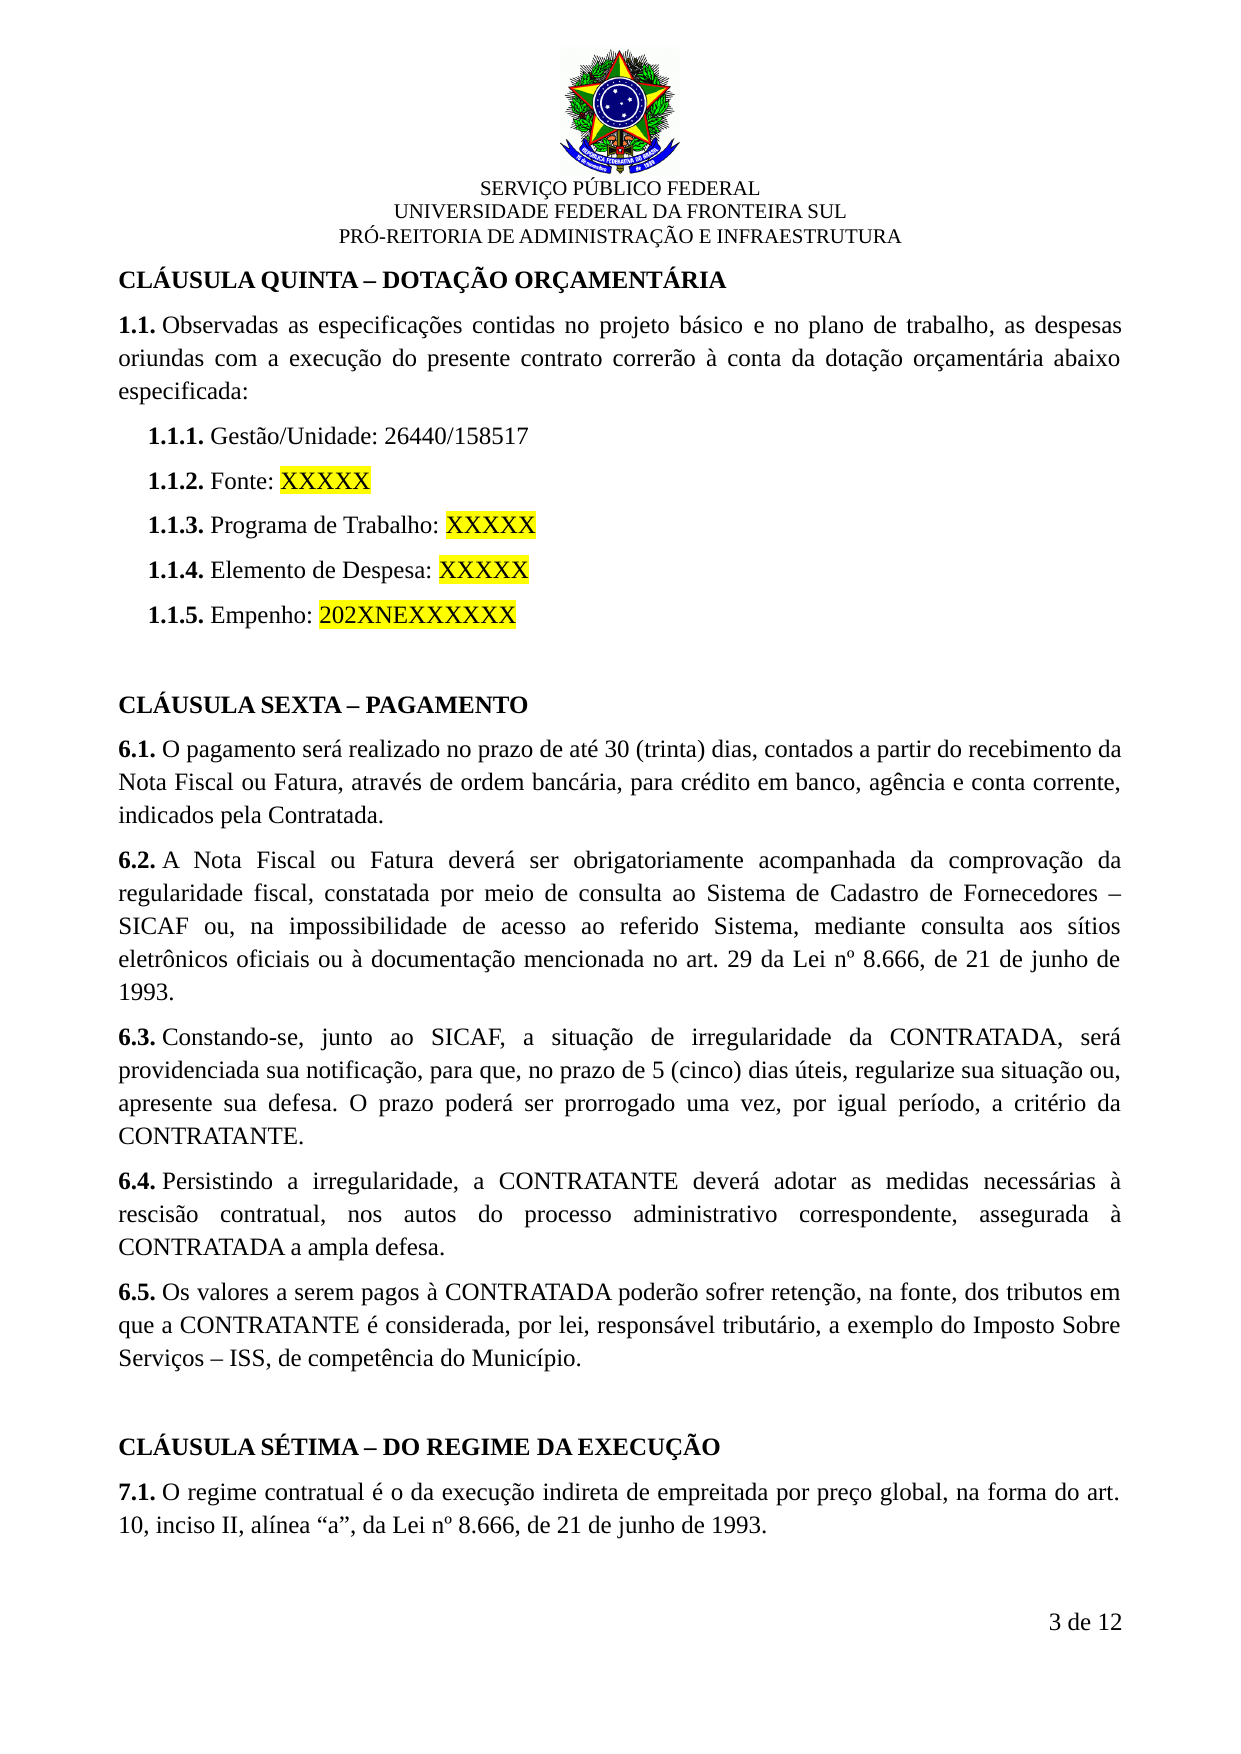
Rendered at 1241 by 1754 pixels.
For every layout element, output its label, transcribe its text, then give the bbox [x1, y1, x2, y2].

list A Nota Fiscal ou Fatura deverá ser obrigatoriamente acompanhada da comprovação da regularidade fiscal, constatada por meio de consulta ao Sistema de Cadastro de Fornecedores – SICAF ou, na impossibilidade de acesso ao referido Sistema, mediante consulta aos sítios eletrônicos oficiais ou à documentação mencionada no art. 29 da Lei nº 8.666, de 21 de junho de 1993. [118, 845, 1122, 1006]
list Elemento de Despesa: XXXXX [148, 555, 1122, 584]
list Fonte: XXXXX [148, 466, 1122, 494]
list O regime contratual é o da execução indireta de empreitada por preço global, na forma do art. 10, inciso II, alínea “a”, da Lei nº 8.666, de 21 de junho de 1993. [118, 1477, 1122, 1539]
picture [560, 47, 681, 176]
list O pagamento será realizado no prazo de até 30 (trinta) dias, contados a partir do recebimento da Nota Fiscal ou Fatura, através de ordem bancária, para crédito em banco, agência e conta corrente, indicados pela Contratada. [118, 734, 1122, 829]
list Gestão/Unidade: 26440/158517 [148, 421, 1122, 450]
list Programa de Trabalho: XXXXX [148, 511, 1122, 539]
text CLÁUSULA QUINTA – DOTAÇÃO ORÇAMENTÁRIA [118, 265, 1122, 294]
text CLÁUSULA SÉTIMA – DO REGIME DA EXECUÇÃO [118, 1432, 1122, 1461]
list Empenho: 202XNEXXXXXX [148, 600, 1122, 629]
list Os valores a serem pagos à CONTRATADA poderão sofrer retenção, na fonte, dos tributos em que a CONTRATANTE é considerada, por lei, responsável tributário, a exemplo do Imposto Sobre Serviços – ISS, de competência do Município. [118, 1277, 1122, 1372]
text CLÁUSULA SEXTA – PAGAMENTO [118, 690, 1122, 718]
list Constando-se, junto ao SICAF, a situação de irregularidade da CONTRATADA, será providenciada sua notificação, para que, no prazo de 5 (cinco) dias úteis, regularize sua situação ou, apresente sua defesa. O prazo poderá ser prorrogado uma vez, por igual período, a critério da CONTRATANTE. [118, 1022, 1122, 1150]
list Persistindo a irregularidade, a CONTRATANTE deverá adotar as medidas necessárias à rescisão contratual, nos autos do processo administrativo correspondente, assegurada à CONTRATADA a ampla defesa. [118, 1166, 1122, 1261]
list Observadas as especificações contidas no projeto básico e no plano de trabalho, as despesas oriundas com a execução do presente contrato correrão à conta da dotação orçamentária abaixo especificada: [118, 310, 1122, 405]
